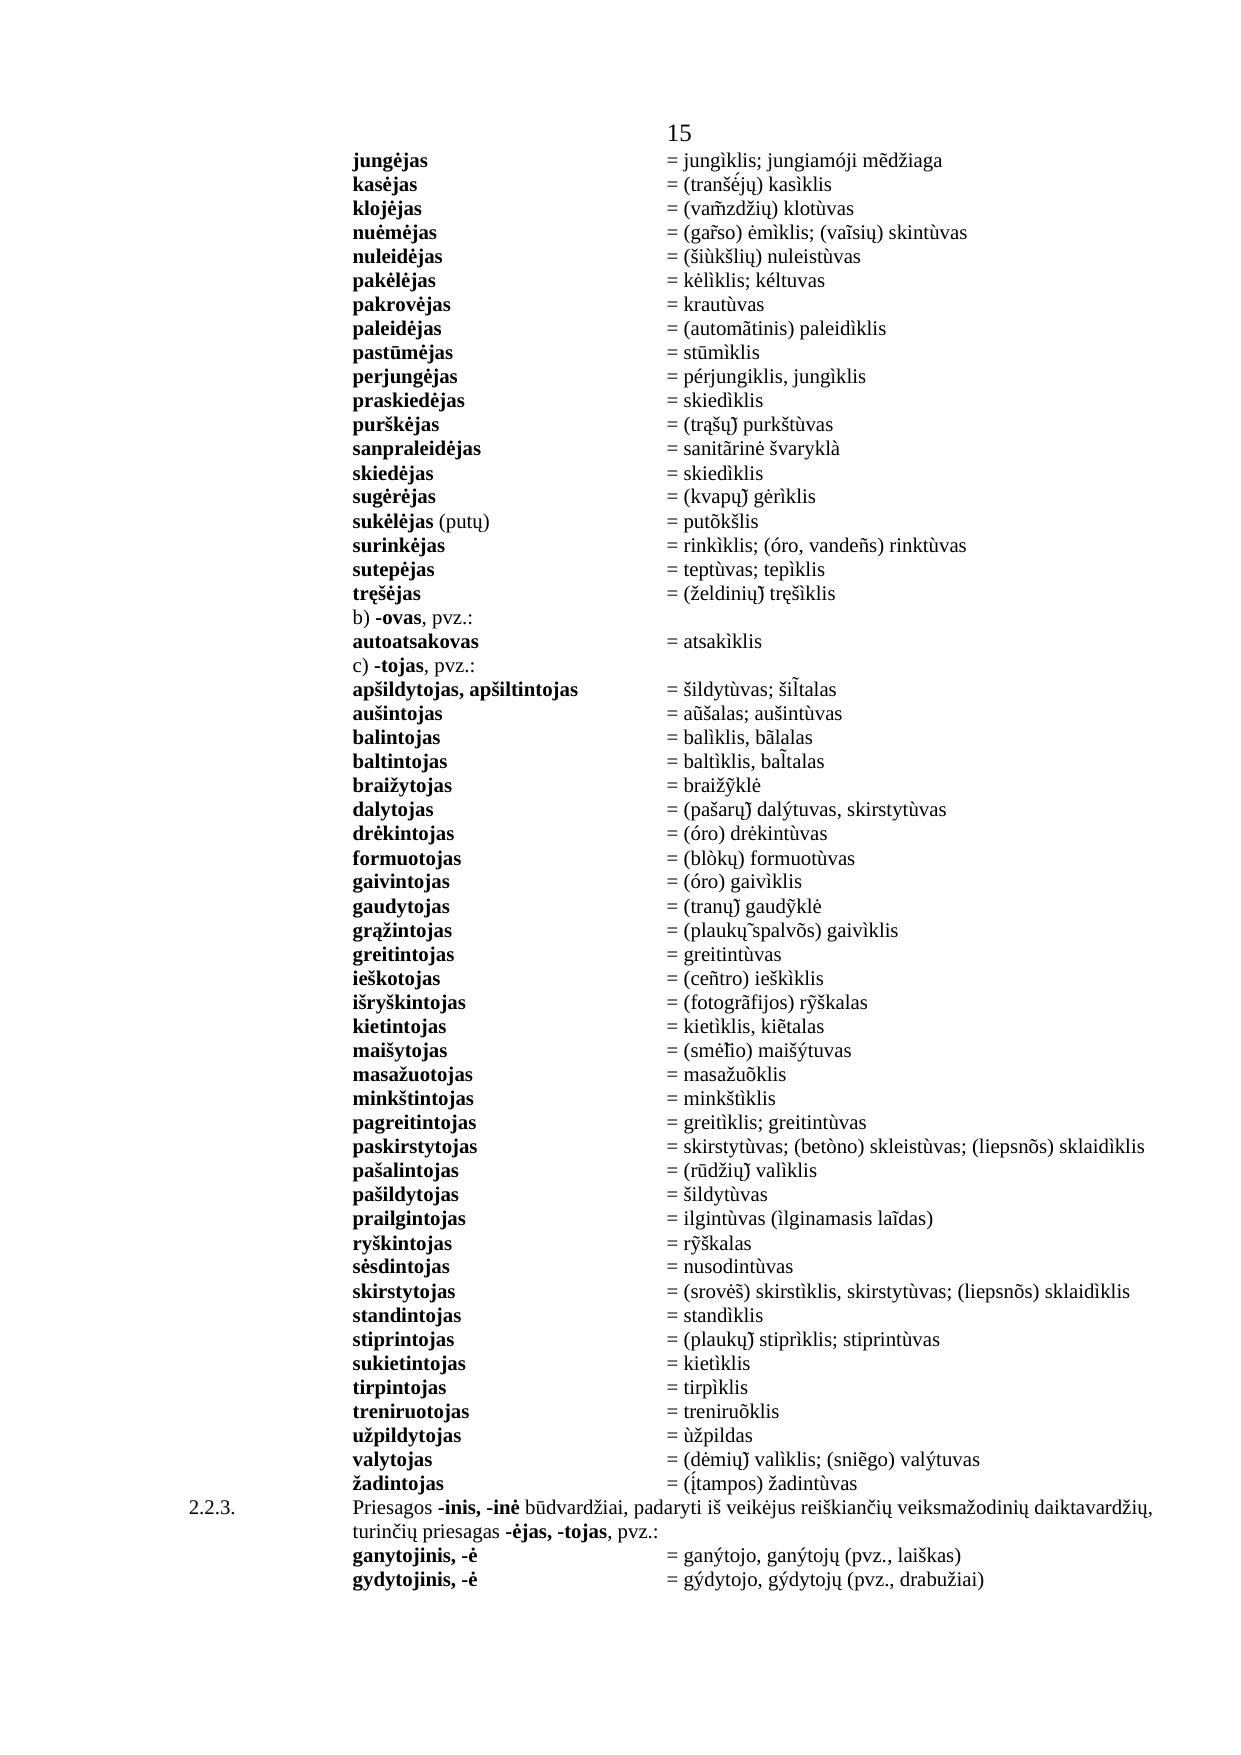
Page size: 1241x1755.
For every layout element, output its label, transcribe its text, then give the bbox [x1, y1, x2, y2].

table_cell [177, 870, 341, 893]
table_cell = sanitãrinė švaryklà [655, 436, 1181, 460]
table_cell [177, 773, 341, 797]
table_cell jungėjas [341, 148, 655, 172]
table_cell drėkintojas [341, 821, 655, 845]
table_cell = (į́tampos) žadintùvas [655, 1471, 1181, 1495]
table_cell maišytojas [341, 1038, 655, 1062]
table_cell braižytojas [341, 773, 655, 797]
table_cell = krautùvas [655, 292, 1181, 316]
table_cell skiedėjas [341, 460, 655, 484]
table_cell [177, 797, 341, 821]
table_cell [177, 1279, 341, 1303]
table_cell [177, 1543, 341, 1567]
table_cell [177, 364, 341, 388]
table_cell = (gar̃so) ėmìklis; (vaĩsių) skintùvas [655, 220, 1181, 244]
table_cell ganytojinis, -ė [341, 1543, 655, 1567]
table_cell [655, 605, 1181, 629]
table_cell = ùžpildas [655, 1423, 1181, 1447]
table_cell sėsdintojas [341, 1255, 655, 1278]
table_cell = kietìklis [655, 1351, 1181, 1375]
table_cell paskirstytojas [341, 1134, 655, 1158]
table_cell = pérjungiklis, jungìklis [655, 364, 1181, 388]
table_cell minkštintojas [341, 1086, 655, 1110]
table_cell prailgintojas [341, 1206, 655, 1230]
table_cell = kėlìklis; kéltuvas [655, 268, 1181, 292]
table_cell [177, 725, 341, 749]
table_cell [177, 1255, 341, 1278]
table_cell sutepėjas [341, 557, 655, 581]
table_cell = (plaukų̃) stiprìklis; stiprintùvas [655, 1327, 1181, 1351]
table_cell [177, 749, 341, 773]
table_cell = (blòkų) formuotùvas [655, 845, 1181, 869]
table_cell kasėjas [341, 172, 655, 196]
table_cell paleidėjas [341, 316, 655, 340]
table_cell valytojas [341, 1447, 655, 1471]
table_cell ieškotojas [341, 966, 655, 990]
table_cell [177, 1303, 341, 1327]
table_cell tręšėjas [341, 581, 655, 605]
table_cell = (šiùkšlių) nuleistùvas [655, 244, 1181, 268]
table_cell = (želdinių̃) tręšìklis [655, 581, 1181, 605]
table_cell = kietìklis, kiẽtalas [655, 1014, 1181, 1038]
table_cell = baltìklis, bal̃talas [655, 749, 1181, 773]
table_cell [177, 485, 341, 508]
table_cell purškėjas [341, 412, 655, 436]
table_cell klojėjas [341, 196, 655, 220]
table_cell = gýdytojo, gýdytojų (pvz., drabužiai) [655, 1567, 1181, 1591]
table_cell [177, 172, 341, 196]
table_cell [177, 1038, 341, 1062]
table_cell kietintojas [341, 1014, 655, 1038]
table_cell [177, 340, 341, 364]
table_cell nuėmėjas [341, 220, 655, 244]
table_cell [177, 557, 341, 581]
table_cell pašalintojas [341, 1158, 655, 1182]
table_cell = ilgintùvas (ìlginamasis laĩdas) [655, 1206, 1181, 1230]
table_cell [177, 1206, 341, 1230]
table_cell [177, 244, 341, 268]
table_cell [177, 821, 341, 845]
table_cell = (tranų̃) gaudỹklė [655, 894, 1181, 918]
table_cell sukietintojas [341, 1351, 655, 1375]
table_cell [177, 1182, 341, 1206]
table_cell [177, 1110, 341, 1134]
table_cell [177, 966, 341, 990]
table_cell autoatsakovas [341, 629, 655, 653]
table_cell tirpintojas [341, 1375, 655, 1399]
table_cell [177, 1351, 341, 1375]
table_cell perjungėjas [341, 364, 655, 388]
table_cell = nusodintùvas [655, 1255, 1181, 1278]
table_cell [177, 1375, 341, 1399]
table_cell pastūmėjas [341, 340, 655, 364]
table_cell aušintojas [341, 701, 655, 725]
table_cell [177, 629, 341, 653]
table_cell = jungìklis; jungiamóji mẽdžiaga [655, 148, 1181, 172]
table_cell c) -tojas, pvz.: [341, 653, 655, 677]
table_cell ryškintojas [341, 1230, 655, 1254]
table_cell = skirstytùvas; (betòno) skleistùvas; (liepsnõs) sklaidìklis [655, 1134, 1181, 1158]
table_cell sukėlėjas (putų) [341, 509, 655, 533]
table_cell balintojas [341, 725, 655, 749]
table_cell [177, 990, 341, 1014]
table_cell grąžintojas [341, 918, 655, 942]
table_cell [177, 845, 341, 869]
table_cell = aũšalas; aušintùvas [655, 701, 1181, 725]
table_cell = greitintùvas [655, 942, 1181, 966]
table_cell [177, 1399, 341, 1423]
table_cell = minkštìklis [655, 1086, 1181, 1110]
table_cell = tirpìklis [655, 1375, 1181, 1399]
table_cell [177, 1447, 341, 1471]
table_cell [177, 581, 341, 605]
table_cell surinkėjas [341, 533, 655, 557]
table_cell pakrovėjas [341, 292, 655, 316]
table_cell [177, 196, 341, 220]
table_cell = stūmìklis [655, 340, 1181, 364]
table_cell [177, 1423, 341, 1447]
table_cell = (dėmių̃) valìklis; (sniẽgo) valýtuvas [655, 1447, 1181, 1471]
table_cell [177, 220, 341, 244]
table_cell [177, 653, 341, 677]
table_cell = skiedìklis [655, 460, 1181, 484]
table_cell [177, 533, 341, 557]
table_cell = (fotogrãfijos) rỹškalas [655, 990, 1181, 1014]
table_cell Priesagos -inis, -inė būdvardžiai, padaryti iš veikėjus reiškiančių veiksmažodinių daiktavardžių, turinčių priesagas -ėjas, -tojas, pvz.: [341, 1495, 1181, 1543]
table_cell gaivintojas [341, 870, 655, 893]
table_cell [177, 316, 341, 340]
table_cell = (óro) gaivìklis [655, 870, 1181, 893]
table_cell gaudytojas [341, 894, 655, 918]
table_cell [177, 292, 341, 316]
table_cell [177, 918, 341, 942]
table_cell [177, 148, 341, 172]
table_cell dalytojas [341, 797, 655, 821]
table_cell treniruotojas [341, 1399, 655, 1423]
table_cell [177, 942, 341, 966]
table_cell [177, 1567, 341, 1591]
table_cell apšildytojas, apšiltintojas [341, 677, 655, 701]
table_cell = (rūdžių̃) valìklis [655, 1158, 1181, 1182]
table_cell = putõkšlis [655, 509, 1181, 533]
table_cell skirstytojas [341, 1279, 655, 1303]
table_cell [177, 1230, 341, 1254]
table_cell = masažuõklis [655, 1062, 1181, 1086]
table_cell = šildytùvas [655, 1182, 1181, 1206]
table_cell = (automãtinis) paleidìklis [655, 316, 1181, 340]
table_cell [177, 1158, 341, 1182]
table_cell = (kvapų̃) gėrìklis [655, 485, 1181, 508]
table_cell = (vam̃zdžių) klotùvas [655, 196, 1181, 220]
table_cell = (tranšė́jų) kasìklis [655, 172, 1181, 196]
table_cell [177, 1327, 341, 1351]
table_cell = teptùvas; tepìklis [655, 557, 1181, 581]
table_cell = balìklis, bãlalas [655, 725, 1181, 749]
table_cell = šildytùvas; šil̃talas [655, 677, 1181, 701]
table_cell [177, 1471, 341, 1495]
table_cell pašildytojas [341, 1182, 655, 1206]
table_cell = standìklis [655, 1303, 1181, 1327]
table_cell žadintojas [341, 1471, 655, 1495]
table_cell = rinkìklis; (óro, vandeñs) rinktùvas [655, 533, 1181, 557]
table_cell = (plaukų̃ spalvõs) gaivìklis [655, 918, 1181, 942]
table_cell [177, 1134, 341, 1158]
table_cell = (pašarų̃) dalýtuvas, skirstytùvas [655, 797, 1181, 821]
table_cell [177, 894, 341, 918]
table_cell [177, 268, 341, 292]
table_cell standintojas [341, 1303, 655, 1327]
table_cell [177, 436, 341, 460]
table_cell [655, 653, 1181, 677]
table_cell sanpraleidėjas [341, 436, 655, 460]
table_cell = (trąšų̃) purkštùvas [655, 412, 1181, 436]
table_cell = (óro) drėkintùvas [655, 821, 1181, 845]
table_cell praskiedėjas [341, 388, 655, 412]
table_cell stiprintojas [341, 1327, 655, 1351]
table_cell b) -ovas, pvz.: [341, 605, 655, 629]
table_cell = rỹškalas [655, 1230, 1181, 1254]
table_cell 2.2.3. [177, 1495, 341, 1543]
table_cell pakėlėjas [341, 268, 655, 292]
table_cell = skiedìklis [655, 388, 1181, 412]
table_cell [177, 509, 341, 533]
table_cell gydytojinis, -ė [341, 1567, 655, 1591]
table_cell baltintojas [341, 749, 655, 773]
table_cell = greitìklis; greitintùvas [655, 1110, 1181, 1134]
table_cell = ganýtojo, ganýtojų (pvz., laiškas) [655, 1543, 1181, 1567]
table_cell = braižỹklė [655, 773, 1181, 797]
table_cell formuotojas [341, 845, 655, 869]
table_cell [177, 412, 341, 436]
table_cell išryškintojas [341, 990, 655, 1014]
table_cell [177, 1014, 341, 1038]
table_cell = (smė̃lio) maišýtuvas [655, 1038, 1181, 1062]
table_cell nuleidėjas [341, 244, 655, 268]
table_cell [177, 677, 341, 701]
table_cell = atsakìklis [655, 629, 1181, 653]
table_cell [177, 460, 341, 484]
table_cell sugėrėjas [341, 485, 655, 508]
table_cell = (ceñtro) ieškìklis [655, 966, 1181, 990]
table_cell masažuotojas [341, 1062, 655, 1086]
table_cell [177, 605, 341, 629]
table_cell [177, 701, 341, 725]
table_cell greitintojas [341, 942, 655, 966]
table_cell [177, 1086, 341, 1110]
table_cell pagreitintojas [341, 1110, 655, 1134]
table_cell [177, 388, 341, 412]
table_cell = (srovė̃s) skirstìklis, skirstytùvas; (liepsnõs) sklaidìklis [655, 1279, 1181, 1303]
table_cell užpildytojas [341, 1423, 655, 1447]
table_cell [177, 1062, 341, 1086]
table_cell = treniruõklis [655, 1399, 1181, 1423]
